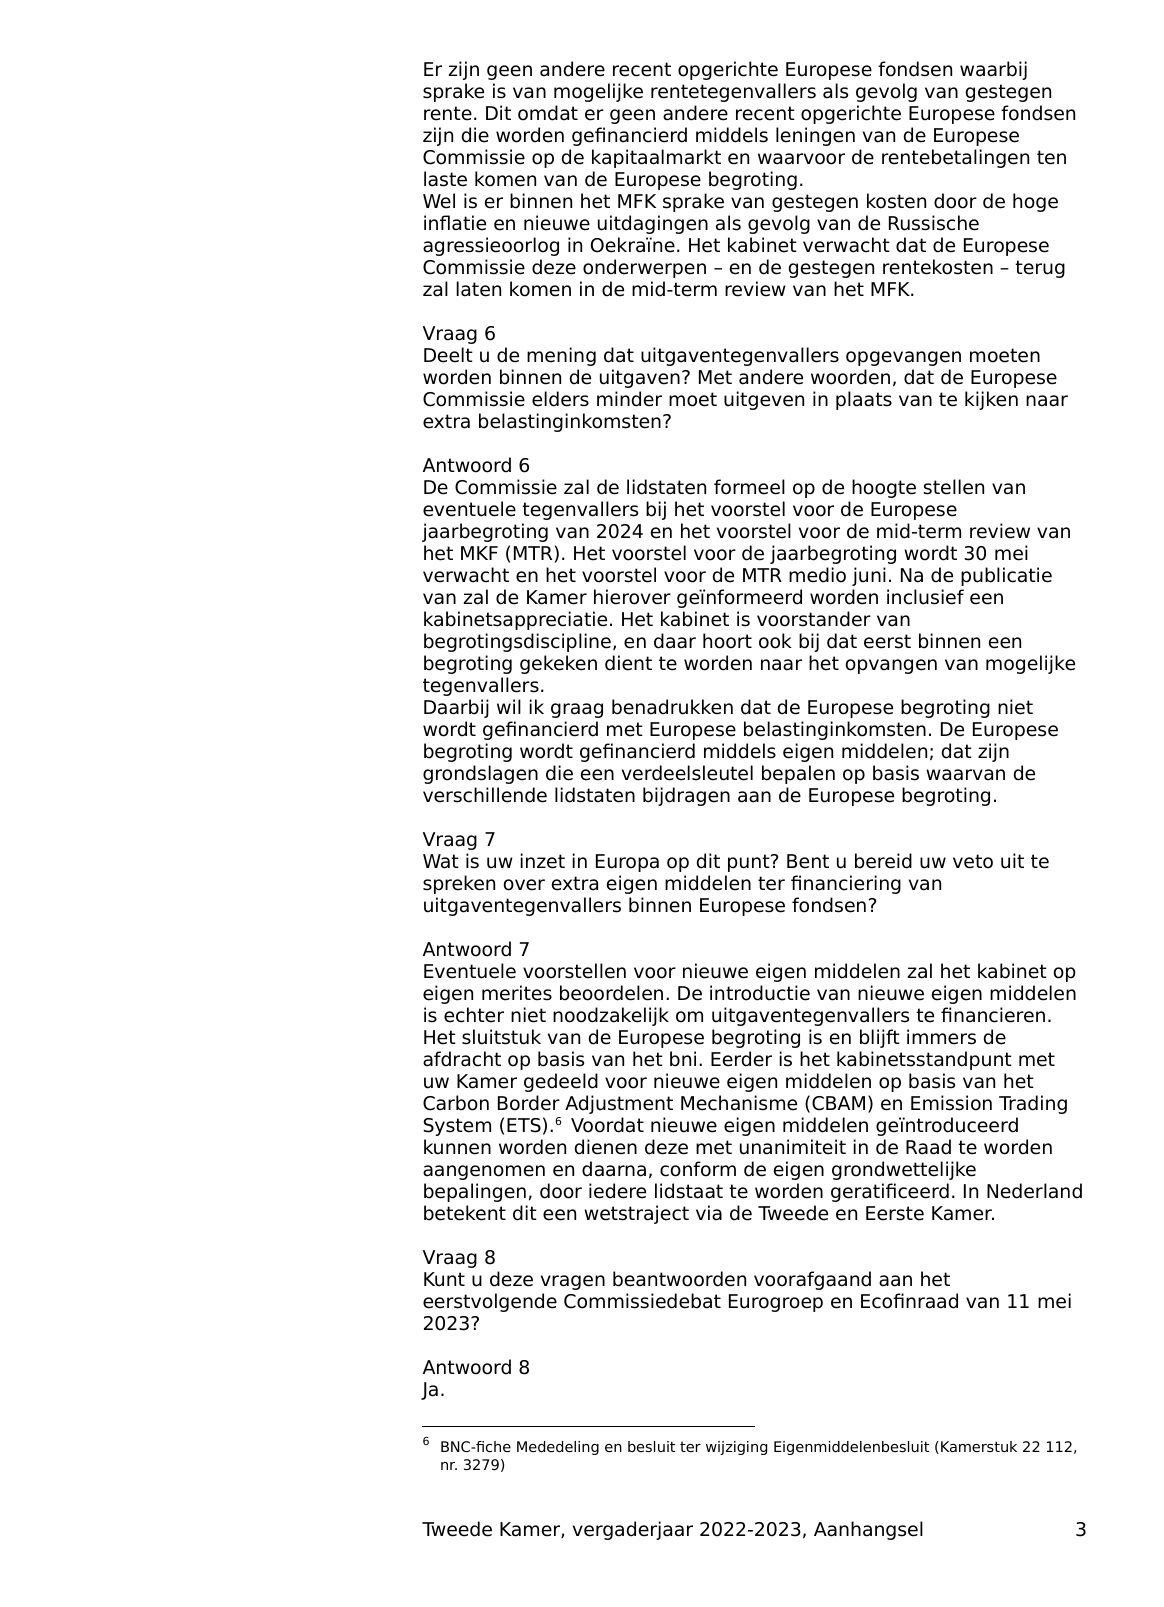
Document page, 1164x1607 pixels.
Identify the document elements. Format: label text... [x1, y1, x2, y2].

text Wat is uw inzet in Europa op dit punt? Bent u bereid uw veto uit te spreken over extra eigen middelen ter financiering van uitgaventegenvallers binnen Europese fondsen? [422, 851, 1087, 917]
text Kunt u deze vragen beantwoorden voorafgaand aan het eerstvolgende Commissiedebat Eurogroep en Ecofinraad van 11 mei 2023? [422, 1269, 1087, 1335]
text Vraag 7 [422, 829, 1087, 851]
text Wel is er binnen het MFK sprake van gestegen kosten door de hoge inflatie en nieuwe uitdagingen als gevolg van de Russische agressieoorlog in Oekraïne. Het kabinet verwacht dat de Europese Commissie deze onderwerpen – en de gestegen rentekosten – terug zal laten komen in de mid-term review van het MFK. [422, 191, 1087, 301]
text Ja. [422, 1379, 1087, 1401]
text Vraag 8 [422, 1247, 1087, 1269]
text Daarbij wil ik graag benadrukken dat de Europese begroting niet wordt gefinancierd met Europese belastinginkomsten. De Europese begroting wordt gefinancierd middels eigen middelen; dat zijn grondslagen die een verdeelsleutel bepalen op basis waarvan de verschillende lidstaten bijdragen aan de Europese begroting. [422, 697, 1087, 807]
text De Commissie zal de lidstaten formeel op de hoogte stellen van eventuele tegenvallers bij het voorstel voor de Europese jaarbegroting van 2024 en het voorstel voor de mid-term review van het MKF (MTR). Het voorstel voor de jaarbegroting wordt 30 mei verwacht en het voorstel voor de MTR medio juni. Na de publicatie van zal de Kamer hierover geïnformeerd worden inclusief een kabinetsappreciatie. Het kabinet is voorstander van begrotingsdiscipline, en daar hoort ook bij dat eerst binnen een begroting gekeken dient te worden naar het opvangen van mogelijke tegenvallers. [422, 477, 1087, 697]
text Deelt u de mening dat uitgaventegenvallers opgevangen moeten worden binnen de uitgaven? Met andere woorden, dat de Europese Commissie elders minder moet uitgeven in plaats van te kijken naar extra belastinginkomsten? [422, 345, 1087, 433]
text Vraag 6 [422, 323, 1087, 345]
text Antwoord 6 [422, 455, 1087, 477]
text BNC-fiche Mededeling en besluit ter wijziging Eigenmiddelenbesluit (Kamerstuk 22 112, nr. 3279) [422, 1435, 1087, 1474]
text Er zijn geen andere recent opgerichte Europese fondsen waarbij sprake is van mogelijke rentetegenvallers als gevolg van gestegen rente. Dit omdat er geen andere recent opgerichte Europese fondsen zijn die worden gefinancierd middels leningen van de Europese Commissie op de kapitaalmarkt en waarvoor de rentebetalingen ten laste komen van de Europese begroting. [422, 59, 1087, 191]
text Antwoord 7 [422, 939, 1087, 961]
text Antwoord 8 [422, 1357, 1087, 1379]
text Eventuele voorstellen voor nieuwe eigen middelen zal het kabinet op eigen merites beoordelen. De introductie van nieuwe eigen middelen is echter niet noodzakelijk om uitgaventegenvallers te financieren. Het sluitstuk van de Europese begroting is en blijft immers de afdracht op basis van het bni. Eerder is het kabinetsstandpunt met uw Kamer gedeeld voor nieuwe eigen middelen op basis van het Carbon Border Adjustment Mechanisme (CBAM) en Emission Trading System (ETS). Voordat nieuwe eigen middelen geïntroduceerd kunnen worden dienen deze met unanimiteit in de Raad te worden aangenomen en daarna, conform de eigen grondwettelijke bepalingen, door iedere lidstaat te worden geratificeerd. In Nederland betekent dit een wetstraject via de Tweede en Eerste Kamer. [422, 961, 1087, 1225]
